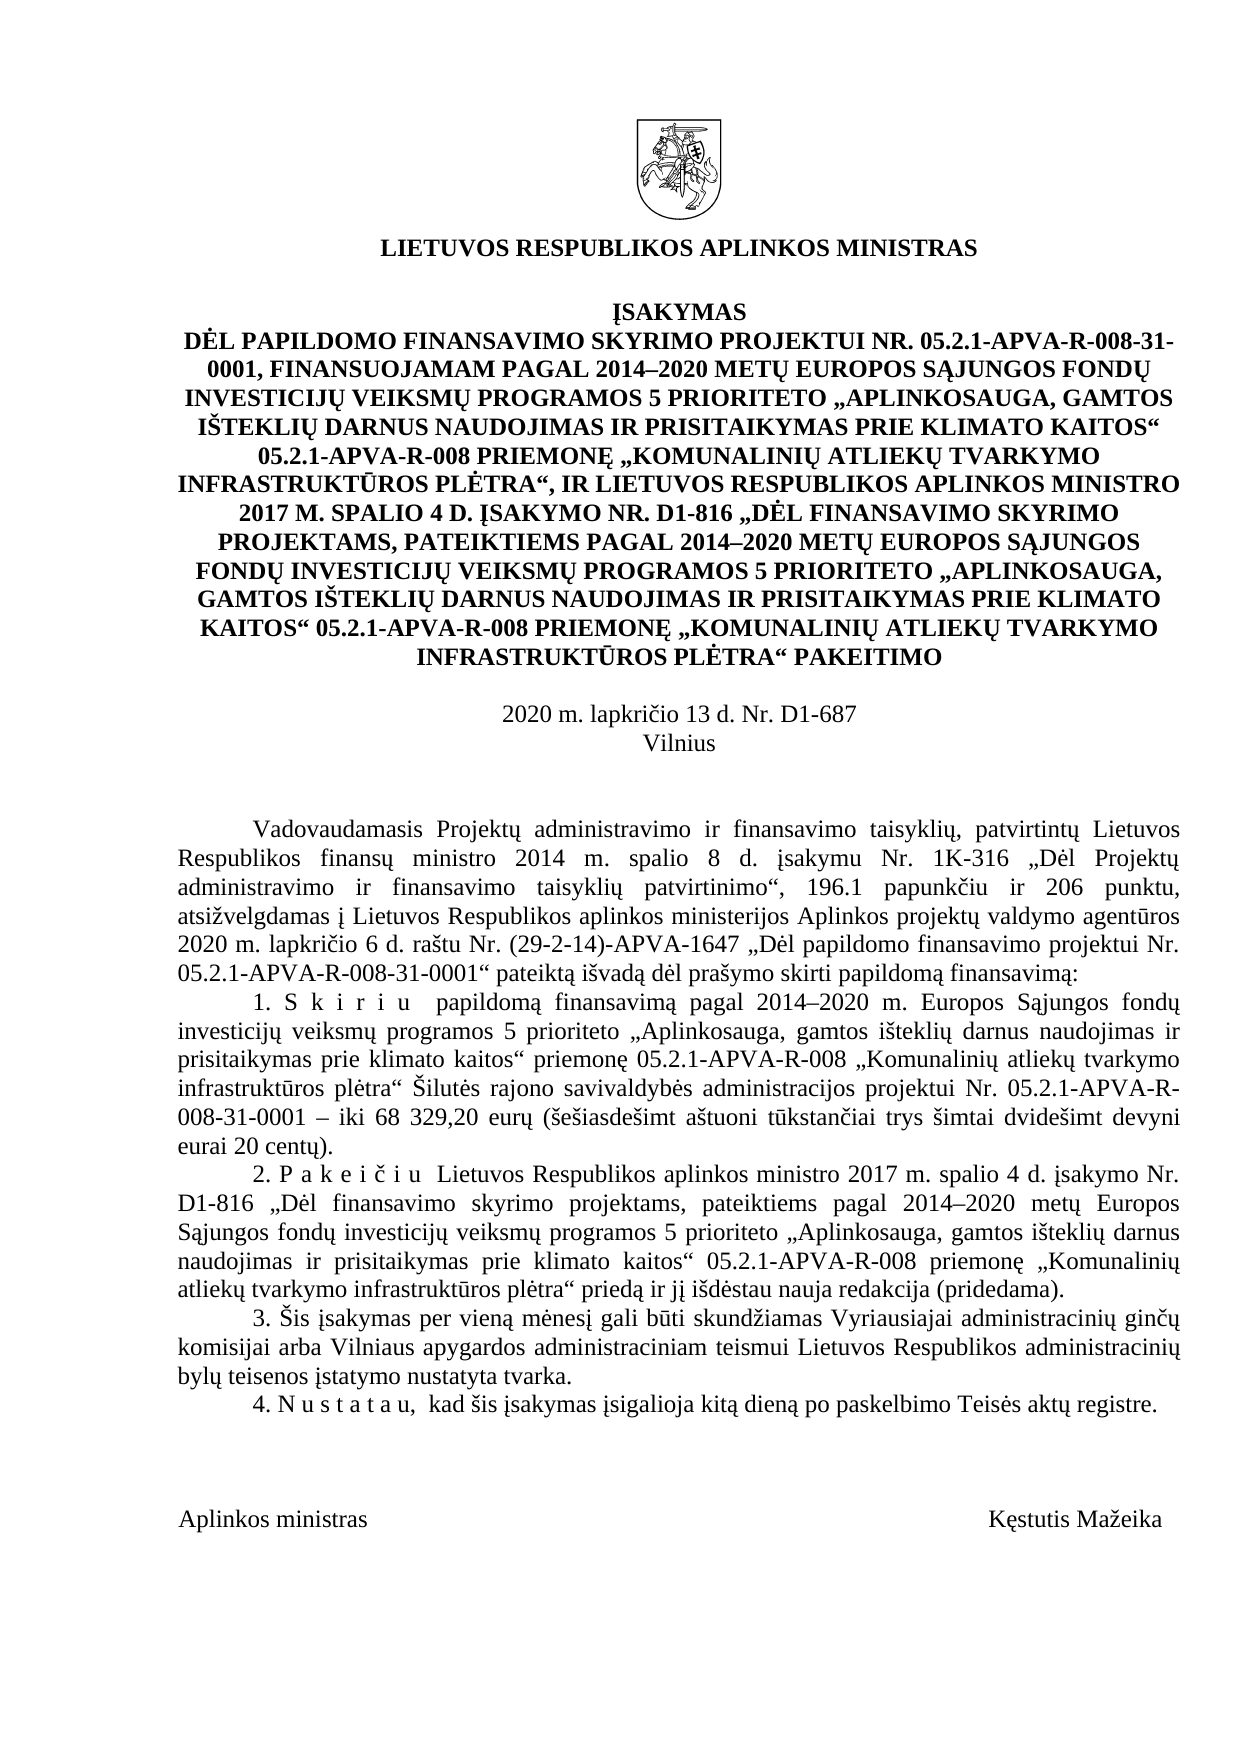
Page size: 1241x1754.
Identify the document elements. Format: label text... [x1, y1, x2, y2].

text Aplinkos ministras Kęstutis Mažeika [178, 1504, 1177, 1533]
text 4. N u s t a t a u, kad šis įsakymas įsigalioja kitą dieną po paskelbimo Teisės aktų registre. [177, 1389, 1181, 1418]
text Vilnius [177, 728, 1181, 786]
text 2. P a k e i č i u Lietuvos Respublikos aplinkos ministro 2017 m. spalio 4 d. įsakymo Nr. D1-816 „Dėl finansavimo skyrimo projektams, pateiktiems pagal 2014–2020 metų Europos Sąjungos fondų investicijų veiksmų programos 5 prioriteto „Aplinkosauga, gamtos išteklių darnus naudojimas ir prisitaikymas prie klimato kaitos“ 05.2.1-APVA-R-008 priemonę „Komunalinių atliekų tvarkymo infrastruktūros plėtra“ priedą ir jį išdėstau nauja redakcija (pridedama). [177, 1159, 1181, 1303]
text 2020 m. lapkričio 13 d. Nr. D1-687 [177, 699, 1181, 728]
text 1. S k i r i u papildomą finansavimą pagal 2014–2020 m. Europos Sąjungos fondų investicijų veiksmų programos 5 prioriteto „Aplinkosauga, gamtos išteklių darnus naudojimas ir prisitaikymas prie klimato kaitos“ priemonę 05.2.1-APVA-R-008 „Komunalinių atliekų tvarkymo infrastruktūros plėtra“ Šilutės rajono savivaldybės administracijos projektui Nr. 05.2.1-APVA-R-008-31-0001 – iki 68 329,20 eurų (šešiasdešimt aštuoni tūkstančiai trys šimtai dvidešimt devyni eurai 20 centų). [177, 987, 1181, 1159]
text DĖL PAPILDOMO FINANSAVIMO SKYRIMO PROJEKTUI NR. 05.2.1-APVA-R-008-31-0001, FINANSUOJAMAM PAGAL 2014–2020 METŲ EUROPOS SĄJUNGOS FONDŲ INVESTICIJŲ VEIKSMŲ PROGRAMOS 5 PRIORITETO „APLINKOSAUGA, GAMTOS IŠTEKLIŲ DARNUS NAUDOJIMAS IR PRISITAIKYMAS PRIE KLIMATO KAITOS“ 05.2.1-APVA-R-008 PRIEMONĘ „KOMUNALINIŲ ATLIEKŲ TVARKYMO INFRASTRUKTŪROS PLĖTRA“, IR LIETUVOS RESPUBLIKOS APLINKOS MINISTRO 2017 M. SPALIO 4 D. ĮSAKYMO NR. D1-816 „DĖL FINANSAVIMO SKYRIMO PROJEKTAMS, PATEIKTIEMS PAGAL 2014–2020 METŲ EUROPOS SĄJUNGOS FONDŲ INVESTICIJŲ VEIKSMŲ PROGRAMOS 5 PRIORITETO „APLINKOSAUGA, GAMTOS IŠTEKLIŲ DARNUS NAUDOJIMAS IR PRISITAIKYMAS PRIE KLIMATO KAITOS“ 05.2.1-APVA-R-008 PRIEMONĘ „KOMUNALINIŲ ATLIEKŲ TVARKYMO INFRASTRUKTŪROS PLĖTRA“ PAKEITIMO [177, 326, 1181, 671]
text LIETUVOS RESPUBLIKOS APLINKOS MINISTRAS [177, 233, 1181, 262]
text Vadovaudamasis Projektų administravimo ir finansavimo taisyklių, patvirtintų Lietuvos Respublikos finansų ministro 2014 m. spalio 8 d. įsakymu Nr. 1K-316 „Dėl Projektų administravimo ir finansavimo taisyklių patvirtinimo“, 196.1 papunkčiu ir 206 punktu, atsižvelgdamas į Lietuvos Respublikos aplinkos ministerijos Aplinkos projektų valdymo agentūros 2020 m. lapkričio 6 d. raštu Nr. (29-2-14)-APVA-1647 „Dėl papildomo finansavimo projektui Nr. 05.2.1-APVA-R-008-31-0001“ pateiktą išvadą dėl prašymo skirti papildomą finansavimą: [177, 814, 1181, 987]
text 3. Šis įsakymas per vieną mėnesį gali būti skundžiamas Vyriausiajai administracinių ginčų komisijai arba Vilniaus apygardos administraciniam teismui Lietuvos Respublikos administracinių bylų teisenos įstatymo nustatyta tvarka. [177, 1303, 1181, 1389]
text ĮSAKYMAS [177, 297, 1181, 326]
